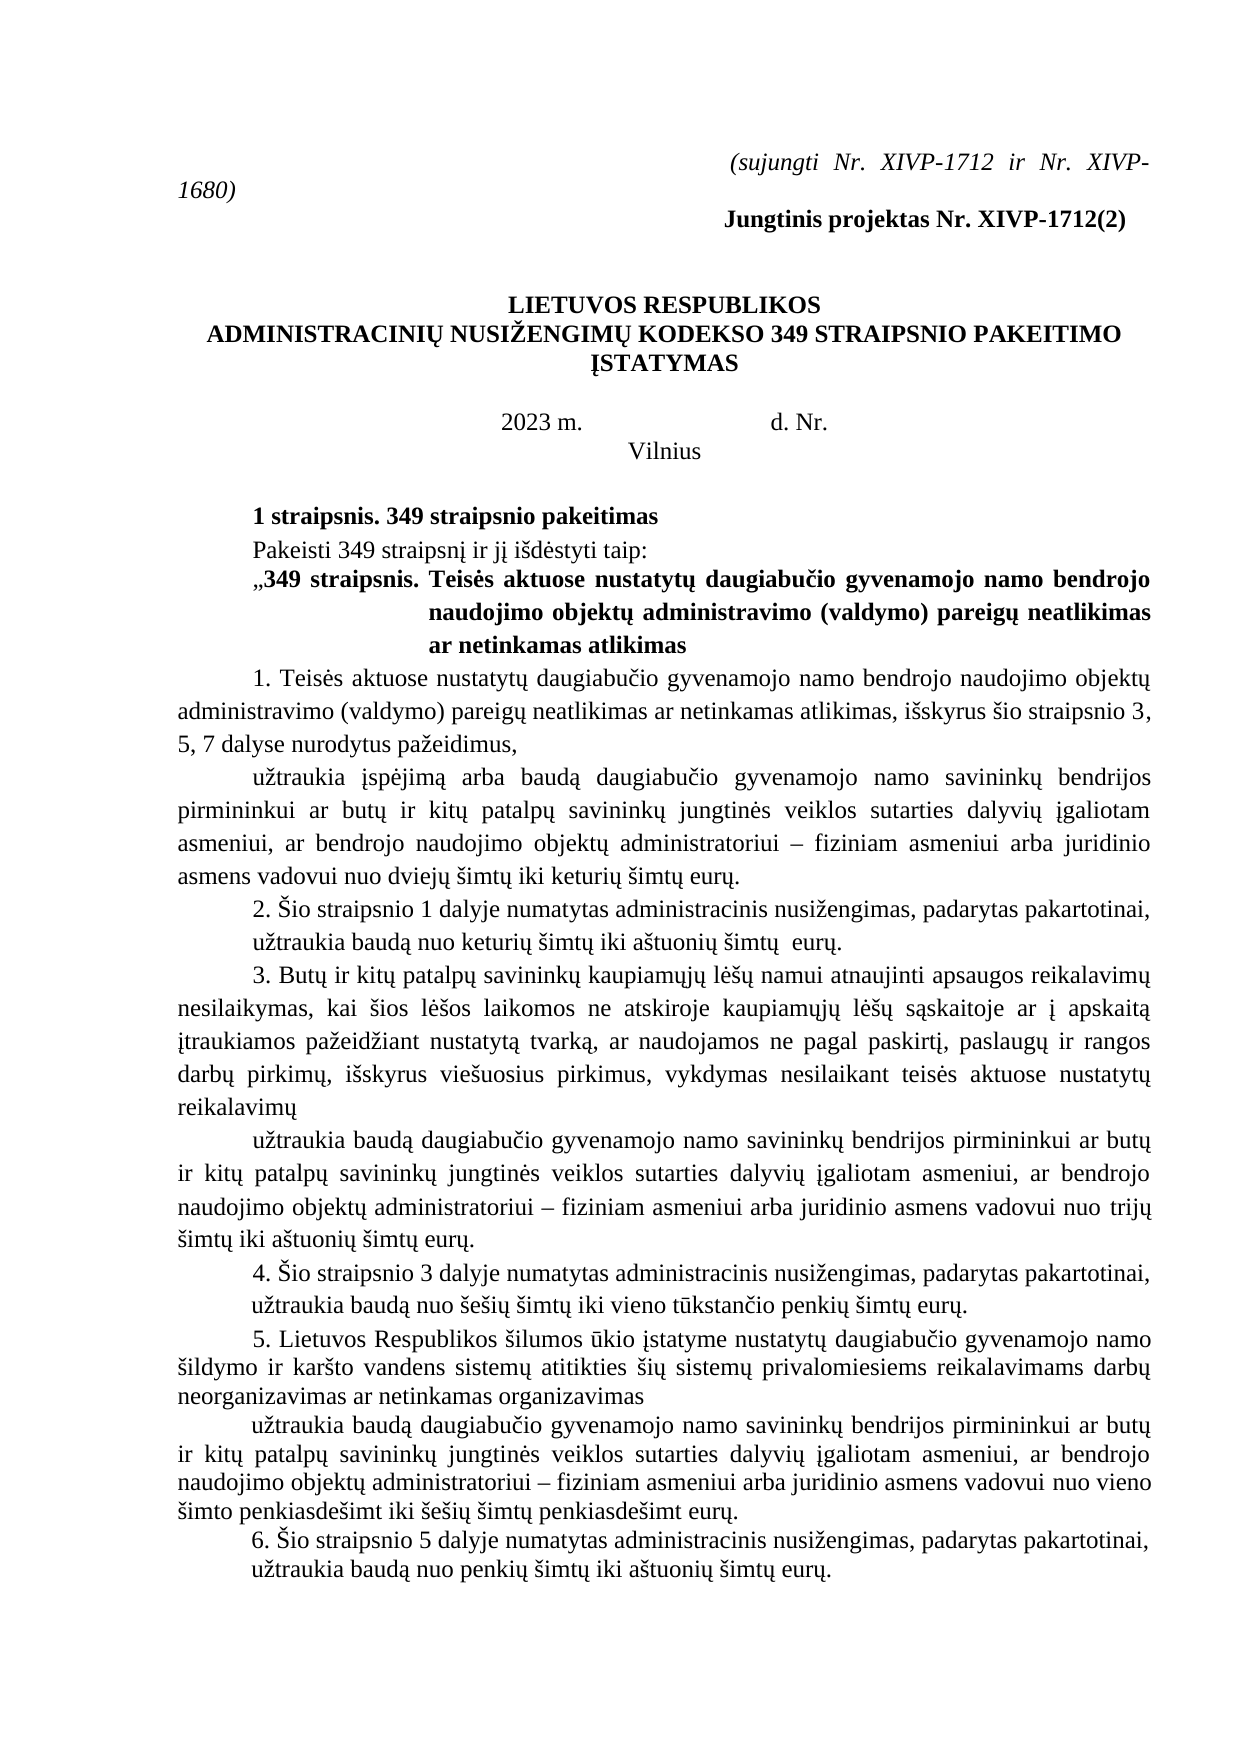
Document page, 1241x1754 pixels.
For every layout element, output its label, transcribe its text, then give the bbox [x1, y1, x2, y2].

text „349 straipsnis. Teisės aktuose nustatytų daugiabučio gyvenamojo namo bendrojo naudojimo objektų administravimo (valdymo) pareigų neatlikimas ar netinkamas atlikimas [252, 564, 1152, 659]
text (sujungti Nr. XIVP-1712 ir Nr. XIVP-1680) [177, 147, 1152, 204]
text 3. Butų ir kitų patalpų savininkų kaupiamųjų lėšų namui atnaujinti apsaugos reikalavimų nesilaikymas, kai šios lėšos laikomos ne atskiroje kaupiamųjų lėšų sąskaitoje ar į apskaitą įtraukiamos pažeidžiant nustatytą tvarką, ar naudojamos ne pagal paskirtį, paslaugų ir rangos darbų pirkimų, išskyrus viešuosius pirkimus, vykdymas nesilaikant teisės aktuose nustatytų reikalavimų [177, 960, 1152, 1121]
text 1 straipsnis. 349 straipsnio pakeitimas [177, 495, 1152, 530]
text užtraukia baudą nuo keturių šimtų iki aštuonių šimtų eurų. [177, 927, 1152, 956]
text užtraukia įspėjimą arba baudą daugiabučio gyvenamojo namo savininkų bendrijos pirmininkui ar butų ir kitų patalpų savininkų jungtinės veiklos sutarties dalyvių įgaliotam asmeniui, ar bendrojo naudojimo objektų administratoriui – fiziniam asmeniui arba juridinio asmens vadovui nuo dviejų šimtų iki keturių šimtų eurų. [177, 762, 1152, 890]
text ĮSTATYMAS [177, 348, 1152, 377]
text 2. Šio straipsnio 1 dalyje numatytas administracinis nusižengimas, padarytas pakartotinai, [177, 894, 1152, 923]
text 5. Lietuvos Respublikos šilumos ūkio įstatyme nustatytų daugiabučio gyvenamojo namo šildymo ir karšto vandens sistemų atitikties šių sistemų privalomiesiems reikalavimams darbų neorganizavimas ar netinkamas organizavimas [177, 1324, 1152, 1410]
text 6. Šio straipsnio 5 dalyje numatytas administracinis nusižengimas, padarytas pakartotinai, [177, 1525, 1152, 1554]
text Jungtinis projektas Nr. XIVP-1712(2) [177, 204, 1152, 233]
text užtraukia baudą nuo penkių šimtų iki aštuonių šimtų eurų. [177, 1554, 1152, 1582]
text 4. Šio straipsnio 3 dalyje numatytas administracinis nusižengimas, padarytas pakartotinai, [177, 1258, 1152, 1286]
text Pakeisti 349 straipsnį ir jį išdėstyti taip: [177, 530, 1152, 564]
text Vilnius [177, 436, 1152, 465]
text 2023 m. d. Nr. [177, 407, 1152, 436]
text užtraukia baudą daugiabučio gyvenamojo namo savininkų bendrijos pirmininkui ar butų ir kitų patalpų savininkų jungtinės veiklos sutarties dalyvių įgaliotam asmeniui, ar bendrojo naudojimo objektų administratoriui – fiziniam asmeniui arba juridinio asmens vadovui nuo vieno šimto penkiasdešimt iki šešių šimtų penkiasdešimt eurų. [177, 1410, 1152, 1525]
text 1. Teisės aktuose nustatytų daugiabučio gyvenamojo namo bendrojo naudojimo objektų administravimo (valdymo) pareigų neatlikimas ar netinkamas atlikimas, išskyrus šio straipsnio 3, 5, 7 dalyse nurodytus pažeidimus, [177, 663, 1152, 758]
text ADMINISTRACINIŲ NUSIŽENGIMŲ KODEKSO 349 STRAIPSNIO PAKEITIMO [177, 319, 1152, 348]
text užtraukia baudą nuo šešių šimtų iki vieno tūkstančio penkių šimtų eurų. [177, 1291, 1152, 1319]
text LIETUVOS RESPUBLIKOS [177, 291, 1152, 319]
text užtraukia baudą daugiabučio gyvenamojo namo savininkų bendrijos pirmininkui ar butų ir kitų patalpų savininkų jungtinės veiklos sutarties dalyvių įgaliotam asmeniui, ar bendrojo naudojimo objektų administratoriui – fiziniam asmeniui arba juridinio asmens vadovui nuo trijų šimtų iki aštuonių šimtų eurų. [177, 1126, 1152, 1253]
